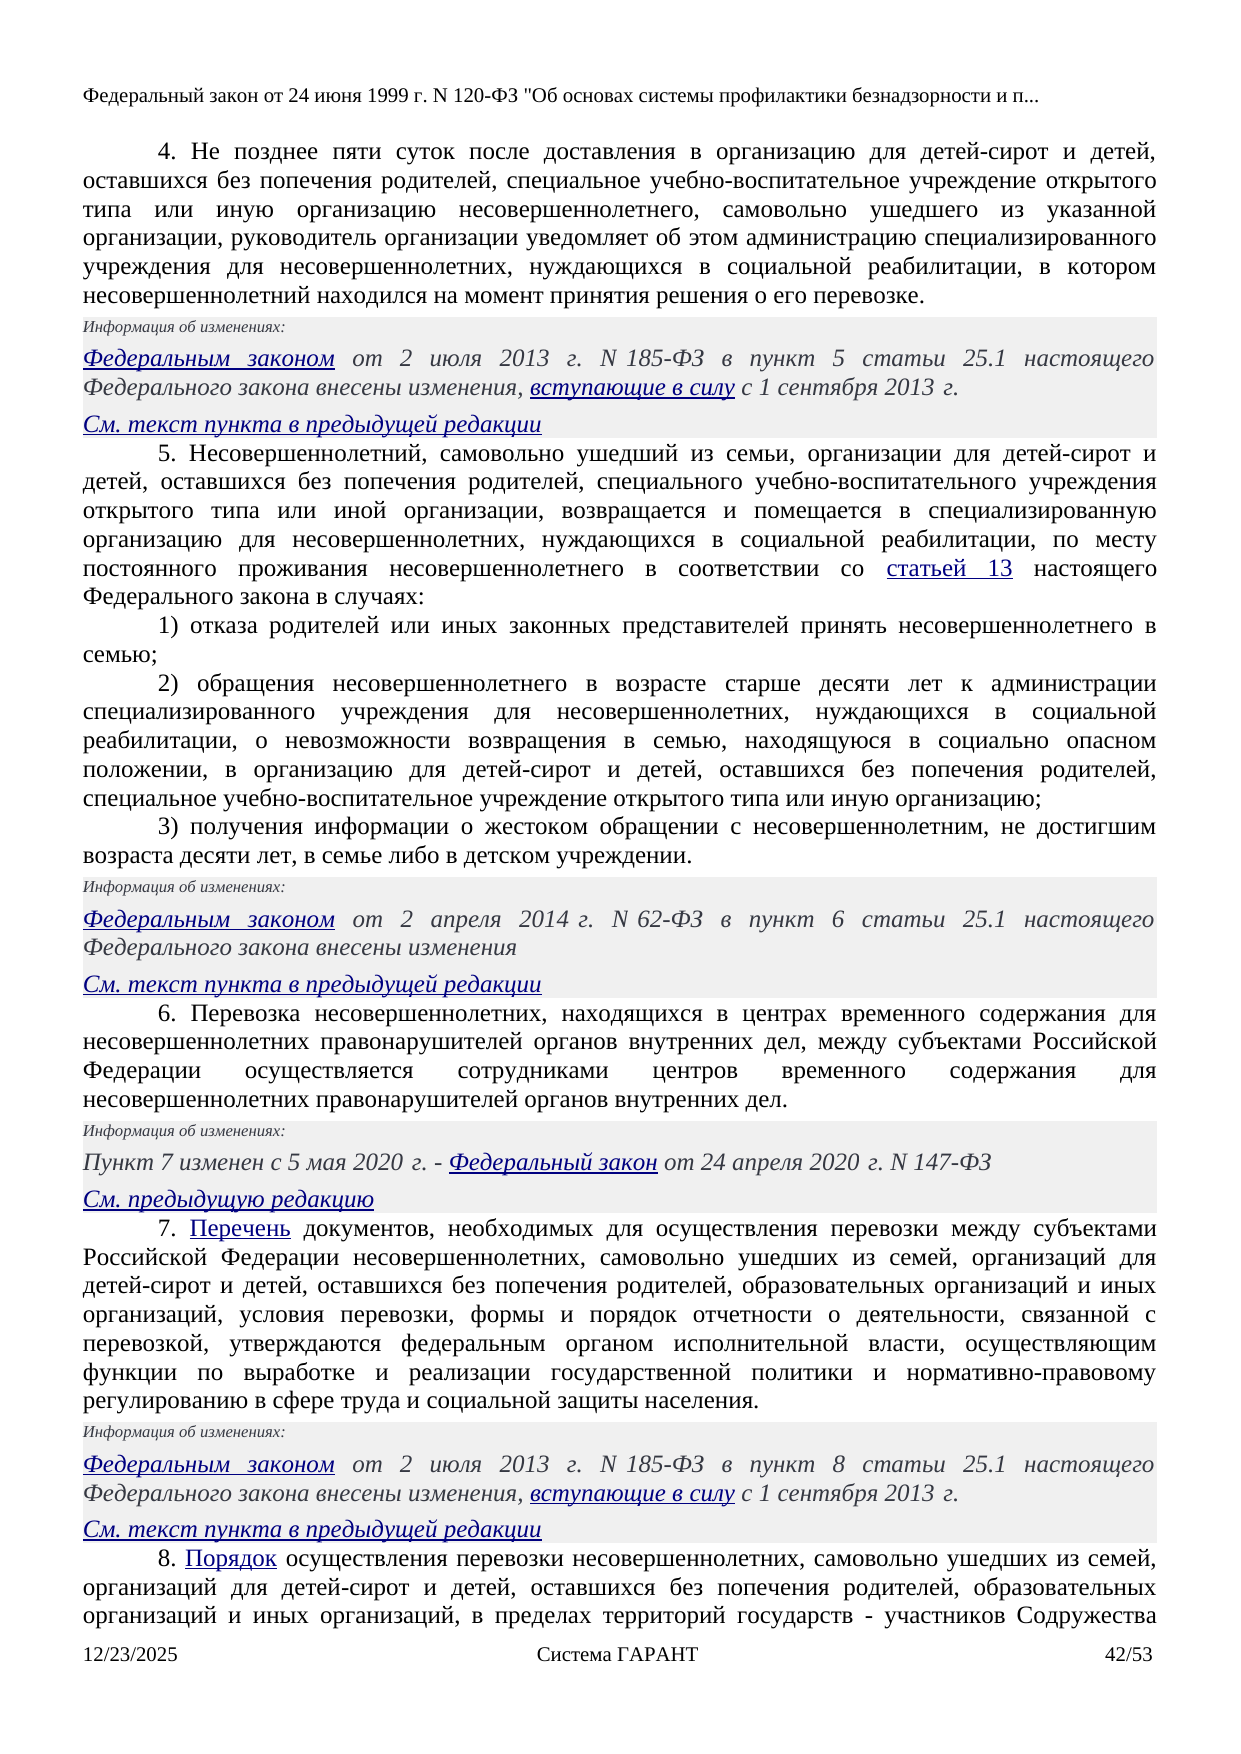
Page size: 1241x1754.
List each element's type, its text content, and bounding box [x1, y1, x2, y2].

text 8. Порядок осуществления перевозки несовершеннолетних, самовольно ушедших из семей, организаций для детей-сирот и детей, оставшихся без попечения родителей, образовательных организаций и иных организаций, в пределах территорий государств - участников Содружества [83, 1543, 1157, 1629]
text 1) отказа родителей или иных законных представителей принять несовершеннолетнего в семью; [83, 610, 1157, 668]
text Информация об изменениях: [287, 1121, 1157, 1140]
text 7. Перечень документов, необходимых для осуществления перевозки между субъектами Российской Федерации несовершеннолетних, самовольно ушедших из семей, организаций для детей-сирот и детей, оставшихся без попечения родителей, образовательных организаций и иных организаций, условия перевозки, формы и порядок отчетности о деятельности, связанной с перевозкой, утверждаются федеральным органом исполнительной власти, осуществляющим функции по выработке и реализации государственной политики и нормативно-правовому регулированию в сфере труда и социальной защиты населения. [83, 1213, 1157, 1414]
text См. предыдущую редакцию [377, 1184, 1157, 1213]
text Федеральным законом от 2 апреля 2014 г. N 62-ФЗ в пункт 6 статьи 25.1 настоящего Федерального закона внесены изменения [83, 904, 1157, 961]
text Информация об изменениях: [287, 1422, 1157, 1441]
text 5. Несовершеннолетний, самовольно ушедший из семьи, организации для детей-сирот и детей, оставшихся без попечения родителей, специального учебно-воспитательного учреждения открытого типа или иной организации, возвращается и помещается в специализированную организацию для несовершеннолетних, нуждающихся в социальной реабилитации, по месту постоянного проживания несовершеннолетнего в соответствии со статьей 13 настоящего Федерального закона в случаях: [83, 438, 1157, 610]
text Федеральным законом от 2 июля 2013 г. N 185-ФЗ в пункт 5 статьи 25.1 настоящего Федерального закона внесены изменения, вступающие в силу с 1 сентября 2013 г. [962, 372, 1157, 401]
text Федеральным законом от 2 июля 2013 г. N 185-ФЗ в пункт 8 статьи 25.1 настоящего Федерального закона внесены изменения, вступающие в силу с 1 сентября 2013 г. [962, 1478, 1157, 1506]
text 2) обращения несовершеннолетнего в возрасте старше десяти лет к администрации специализированного учреждения для несовершеннолетних, нуждающихся в социальной реабилитации, о невозможности возвращения в семью, находящуюся в социально опасном положении, в организацию для детей-сирот и детей, оставшихся без попечения родителей, специальное учебно-воспитательное учреждение открытого типа или иную организацию; [83, 668, 1157, 811]
text 6. Перевозка несовершеннолетних, находящихся в центрах временного содержания для несовершеннолетних правонарушителей органов внутренних дел, между субъектами Российской Федерации осуществляется сотрудниками центров временного содержания для несовершеннолетних правонарушителей органов внутренних дел. [83, 998, 1157, 1113]
text См. текст пункта в предыдущей редакции [544, 969, 1157, 998]
text Информация об изменениях: [287, 317, 1157, 336]
text 4. Не позднее пяти суток после доставления в организацию для детей-сирот и детей, оставшихся без попечения родителей, специальное учебно-воспитательное учреждение открытого типа или иную организацию несовершеннолетнего, самовольно ушедшего из указанной организации, руководитель организации уведомляет об этом администрацию специализированного учреждения для несовершеннолетних, нуждающихся в социальной реабилитации, в котором несовершеннолетний находился на момент принятия решения о его перевозке. [83, 136, 1157, 309]
text См. текст пункта в предыдущей редакции [544, 409, 1157, 438]
text 3) получения информации о жестоком обращении с несовершеннолетним, не достигшим возраста десяти лет, в семье либо в детском учреждении. [83, 811, 1157, 869]
text Информация об изменениях: [287, 877, 1157, 896]
text Пункт 7 изменен с 5 мая 2020 г. - Федеральный закон от 24 апреля 2020 г. N 147-ФЗ [83, 1147, 1157, 1176]
text См. текст пункта в предыдущей редакции [544, 1514, 1157, 1543]
